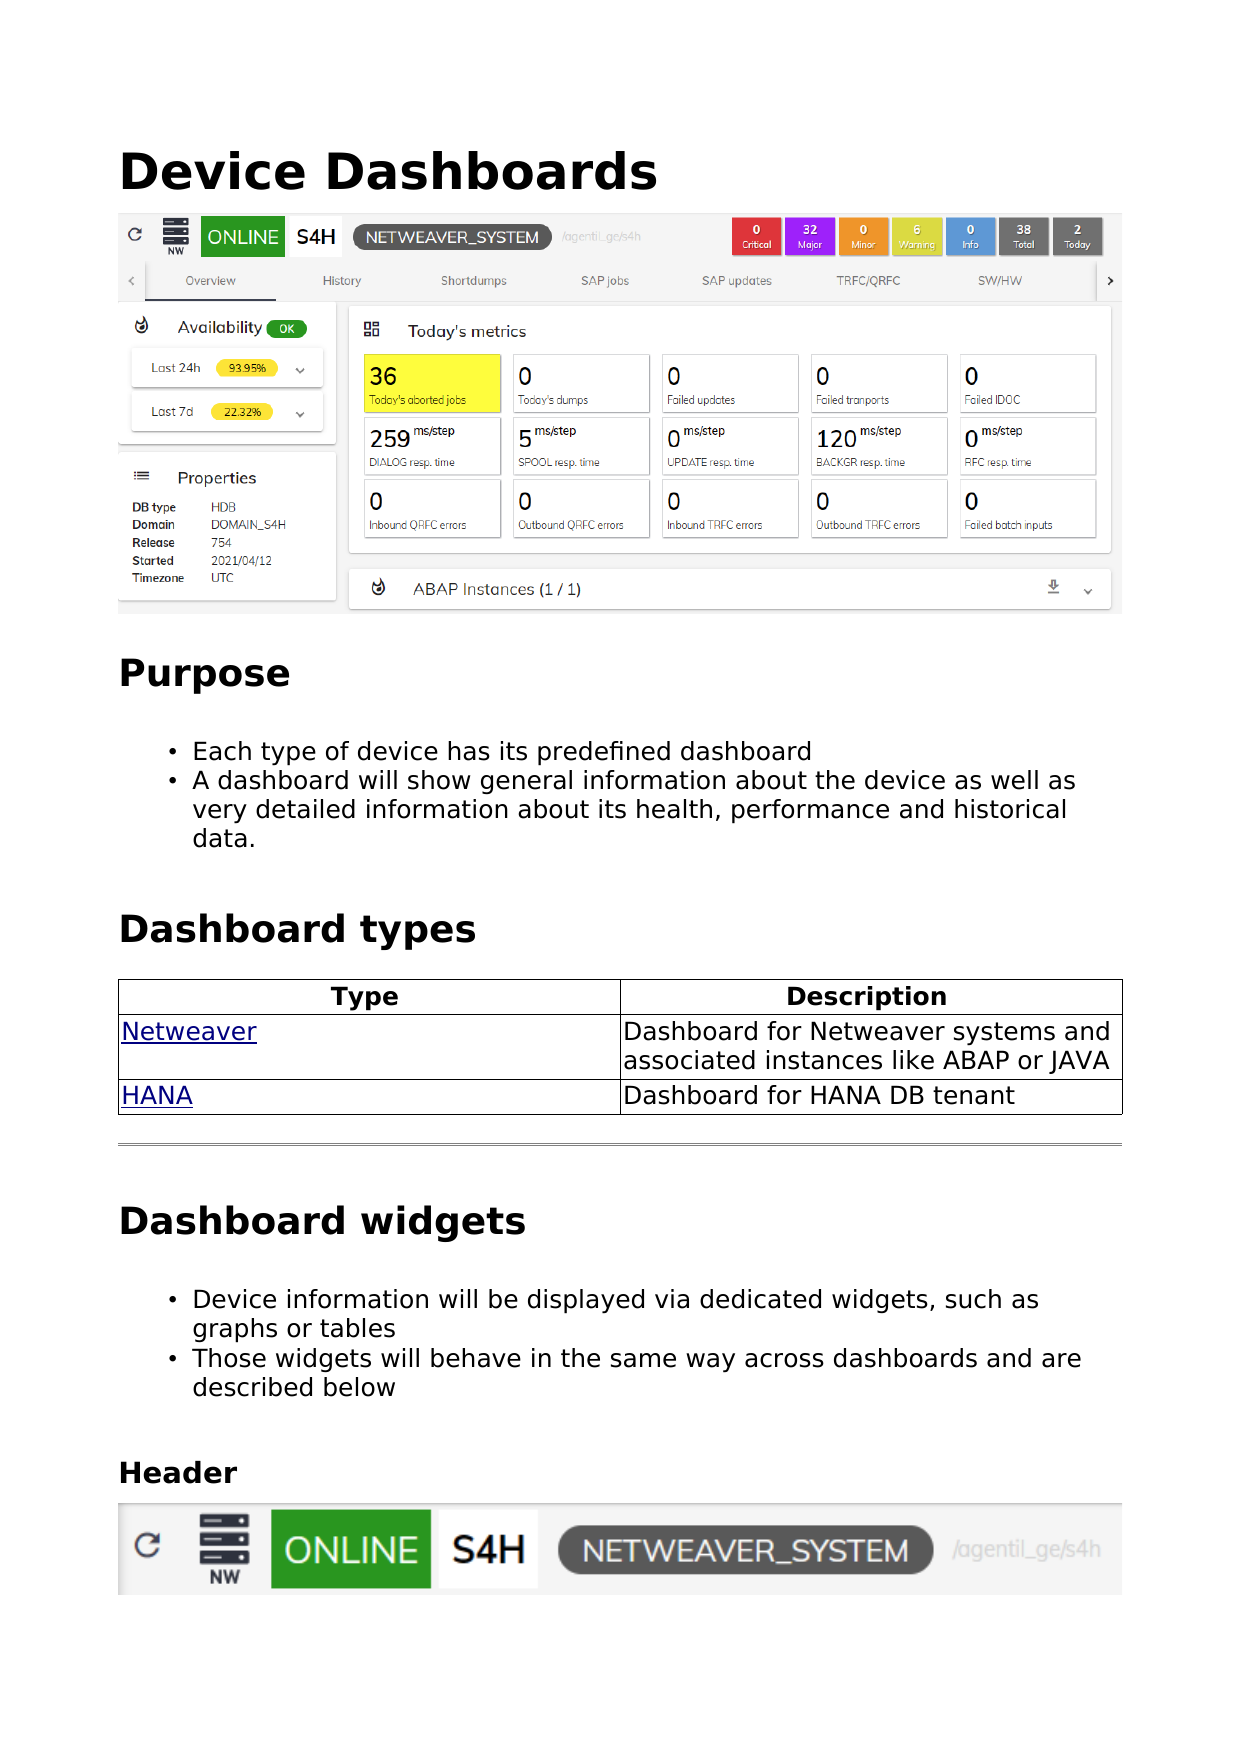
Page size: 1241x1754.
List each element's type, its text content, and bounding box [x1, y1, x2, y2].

subtitle Dashboard widgets [118, 1200, 1122, 1243]
table_cell Dashboard for HANA DB tenant [621, 1080, 1122, 1113]
list Those widgets will behave in the same way across dashboards and are described below [177, 1344, 1122, 1402]
subtitle Purpose [118, 651, 1122, 695]
list Each type of device has its predefined dashboard [177, 737, 1122, 766]
table_cell Dashboard for Netweaver systems and associated instances like ABAP or JAVA [621, 1015, 1122, 1078]
list A dashboard will show general information about the device as well as very detailed information about its health, performance and historical data. [177, 766, 1122, 854]
picture [118, 1503, 1123, 1595]
picture [118, 213, 1123, 614]
table_header Description [621, 980, 1122, 1014]
list Device information will be displayed via dedicated widgets, such as graphs or tables [177, 1285, 1122, 1344]
subtitle Header [118, 1457, 1122, 1491]
table_cell Netweaver [119, 1015, 620, 1078]
table_header Type [119, 980, 620, 1014]
table_cell HANA [119, 1080, 620, 1113]
subtitle Device Dashboards [118, 143, 1122, 201]
subtitle Dashboard types [118, 908, 1122, 952]
